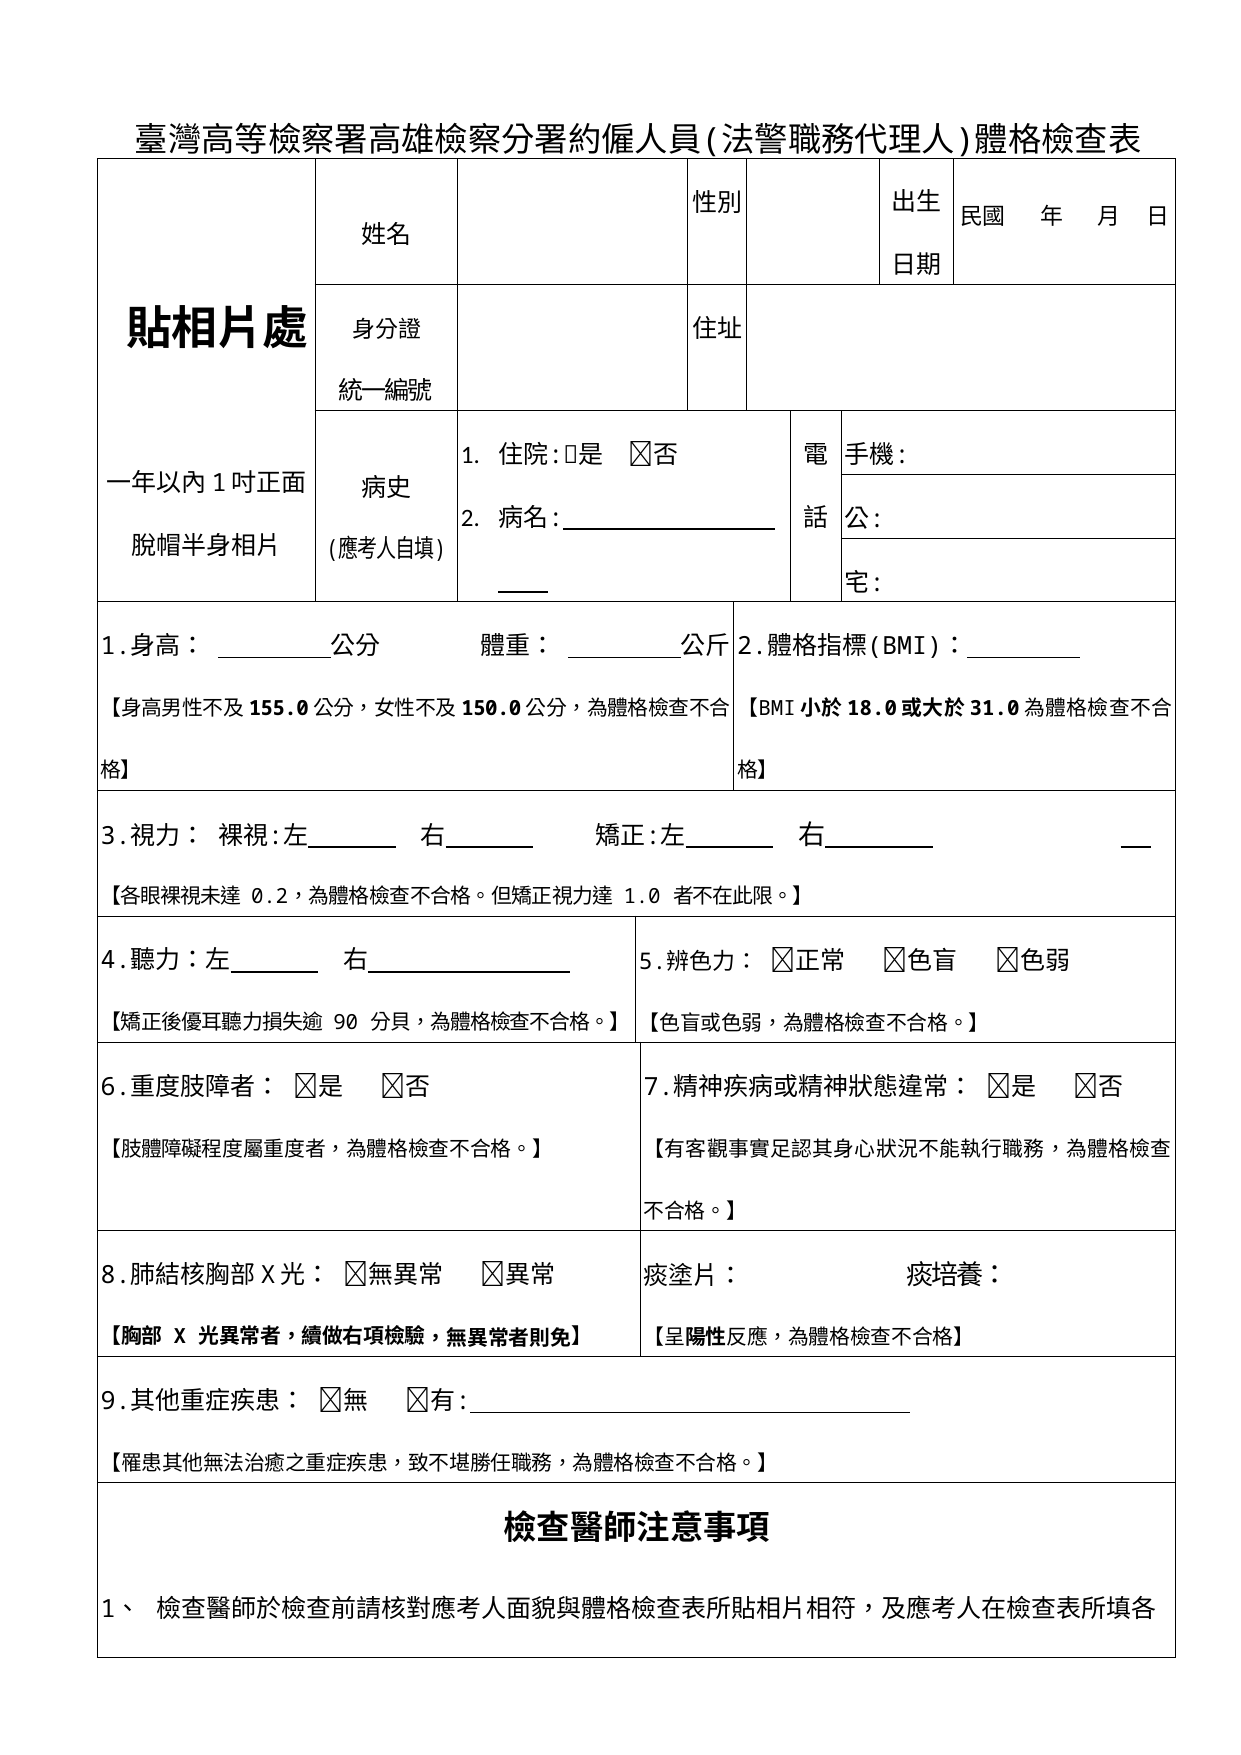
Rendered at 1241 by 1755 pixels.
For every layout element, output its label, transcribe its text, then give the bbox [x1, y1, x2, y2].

table_header 出生日期 [880, 159, 953, 284]
table_cell 檢查醫師注意事項 檢查醫師於檢查前請核對應考人面貌與體格檢查表所貼相片相符，及應考人在檢查表所填各 [98, 1483, 1175, 1657]
table_cell [747, 285, 1175, 410]
table_cell 病史 (應考人自填) [316, 411, 457, 601]
table_header 民國 年 月 日 [954, 159, 1175, 284]
table_cell 2.體格指標(BMI)： 【BMI小於18.0或大於31.0為體格檢查不合格】 [734, 602, 1175, 789]
table_cell 手機: [842, 411, 1175, 474]
text 臺灣高等檢察署高雄檢察分署約僱人員(法警職務代理人)體格檢查表 [94, 96, 1181, 158]
table_cell 1.身高： 公分 體重： 公斤 【身高男性不及155.0公分，女性不及150.0公分，為體格檢查不合格】 [98, 602, 733, 789]
table_cell 5.辨色力： 正常 色盲 色弱 【色盲或色弱，為體格檢查不合格。】 [636, 917, 1175, 1042]
table_cell 3.視力： 裸視:左 右 矯正:左 右 【各眼裸視未達 0.2，為體格檢查不合格。但矯正視力達 1.0 者不在此限。】 [98, 791, 1175, 916]
table_cell 電話 [791, 411, 841, 601]
table_cell 6.重度肢障者： 是 否 【肢體障礙程度屬重度者，為體格檢查不合格。】 [98, 1043, 640, 1230]
table_header [458, 159, 687, 284]
table_cell 身分證 統一編號 [316, 285, 457, 410]
table_header 貼相片處 一年以內1吋正面 脫帽半身相片 [98, 159, 315, 601]
table_cell 住院:是 否 病名: [458, 411, 790, 601]
table_cell 4.聽力：左 右 【矯正後優耳聽力損失逾 90 分貝，為體格檢查不合格。】 [98, 917, 635, 1042]
table_header 姓名 [316, 159, 457, 284]
table_cell 9.其他重症疾患： 無 有: 【罹患其他無法治癒之重症疾患，致不堪勝任職務，為體格檢查不合格。】 [98, 1357, 1175, 1482]
table_cell 8.肺結核胸部X光： 無異常 異常 【胸部 X 光異常者，續做右項檢驗，無異常者則免】 [98, 1231, 640, 1356]
table_cell 住址 [688, 285, 746, 410]
table_cell 痰塗片： 痰培養： 【呈陽性反應，為體格檢查不合格】 [641, 1231, 1175, 1356]
table_cell 公: [842, 475, 1175, 537]
table_cell 7.精神疾病或精神狀態違常： 是 否 【有客觀事實足認其身心狀況不能執行職務，為體格檢查不合格。】 [641, 1043, 1175, 1230]
table_cell [458, 285, 687, 410]
table_cell 宅: [842, 539, 1175, 601]
table_header 性別 [688, 159, 746, 284]
table_header [747, 159, 879, 284]
